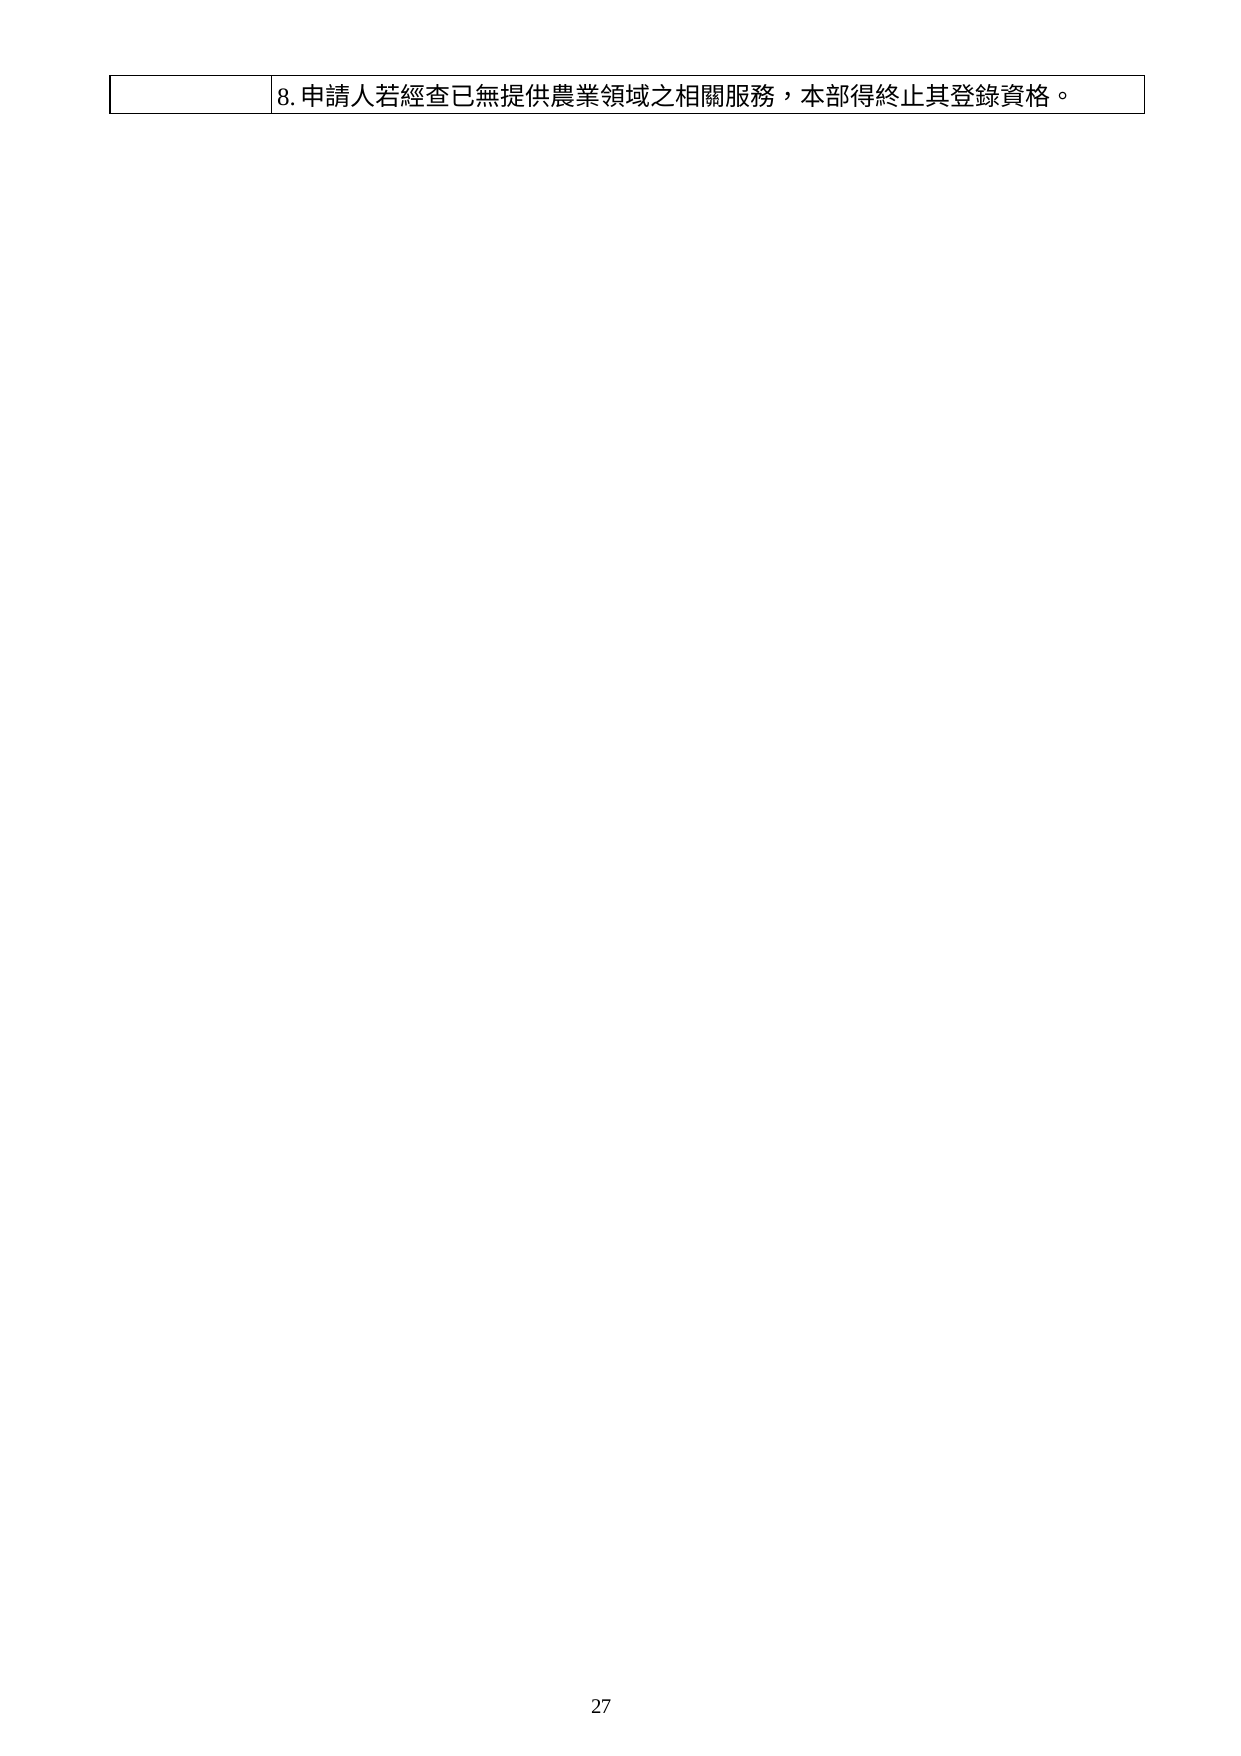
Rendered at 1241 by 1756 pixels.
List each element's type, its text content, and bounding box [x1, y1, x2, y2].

table_cell [111, 76, 271, 113]
table_cell 申請人保證於申請日前3年內無欠繳應納稅捐情事，申請人為公司者，至申請日前1年度止，公司淨值（股東權益）應為正值，且非屬銀行拒絕往來戶。 申請人保證自投件申請日起，不得就申請行為與之其他商業行為作不當連結、進行不當宣傳或為其他使人受誤導或混淆之行為。 申請人保證於申請日前5年內若曾執行政府科技計畫，無重大違約紀錄，亦無遭受停權處分而其期間尚未屆滿之情形。 申請人保證於申請日前3年內，無嚴重違反環境保護、勞工或食品安全衛生之相關法律或違反身心障礙者權益保障法相關規定且情節重大之情形。 申請人保證負責人及經理人未具有「大陸地區人民來臺投資許可辦法」第3條所稱之投資人身分。(「大陸地區人民來臺投資許可辦法」第3條所稱投資人，指大陸地區人民、法人、團體、其他機構或其於第3地區投資之公司，依規定在臺灣地區從事投資行為者。) 申請人保證提供之資料與附件均屬實，所提供之各項申請應備文件，均與事實相符，並保證不侵害他人之專利權、專門技術及著作權等相關智慧財產權，如有不實願負一切責任，本部得駁回申請或依職權撤銷登錄資格。 申請人拒絕為前項之聲明，本部得不受理其申請案；其聲明不實經發現者，本部得駁回其申請，或撤銷登錄資格。 申請人若經查已無提供農業領域之相關服務，本部得終止其登錄資格。 [272, 76, 1144, 113]
